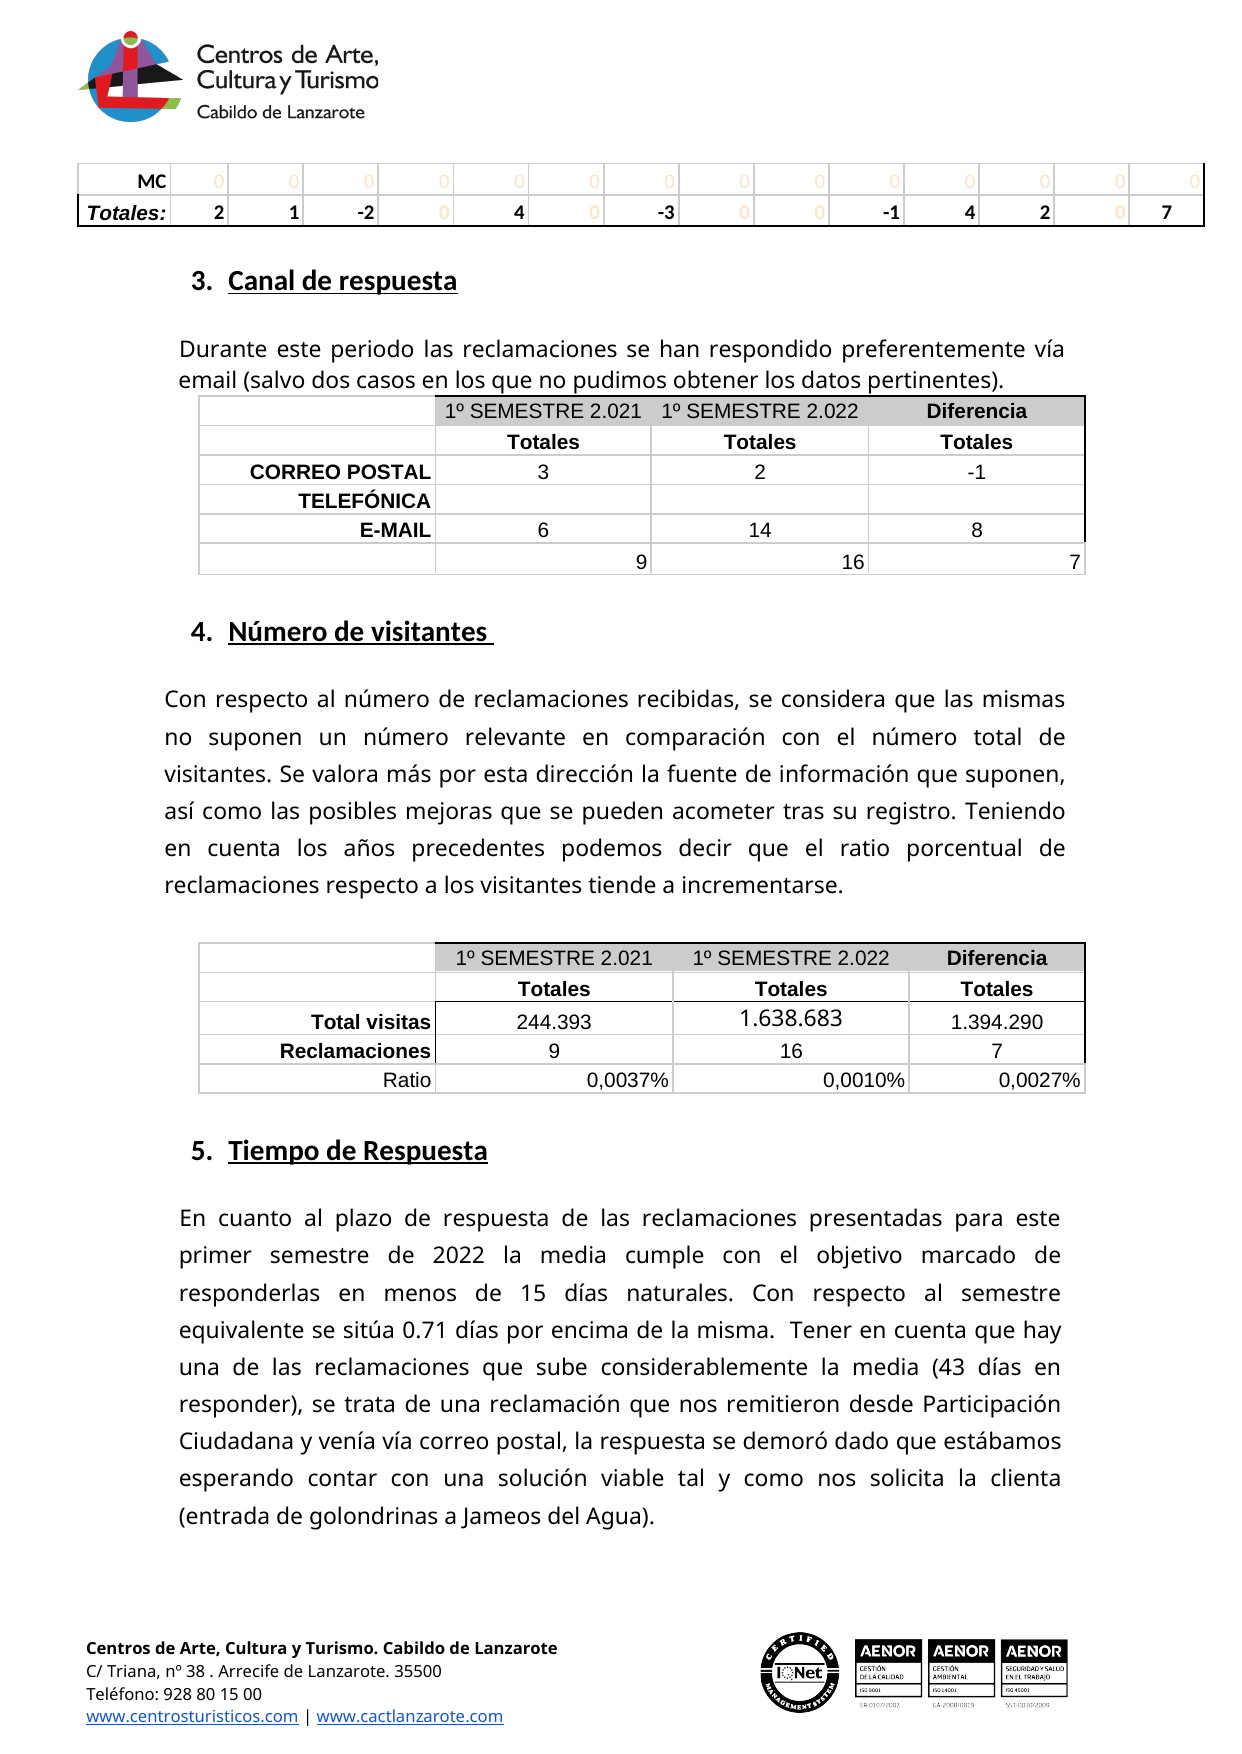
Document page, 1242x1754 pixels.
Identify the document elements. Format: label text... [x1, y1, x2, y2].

table_cell 0 [379, 164, 453, 194]
table_cell 0,0037% [436, 1065, 672, 1092]
list Canal de respuesta [191, 262, 1206, 298]
table_cell 0 [755, 164, 828, 194]
table_cell Totales: [79, 196, 170, 225]
table_cell [200, 973, 435, 1001]
list Número de visitantes [191, 613, 1206, 648]
text En cuanto al plazo de respuesta de las reclamaciones presentadas para este primer semestre de 2022 la media cumple con el objetivo marcado de responderlas en menos de 15 días naturales. Con respecto al semestre equivalente se sitúa 0.71 días por encima de la misma. Tener en cuenta que hay una de las reclamaciones que sube considerablemente la media (43 días en responder), se trata de una reclamación que nos remitieron desde Participación Ciudadana y venía vía correo postal, la respuesta se demoró dado que estábamos esperando contar con una solución viable tal y como nos solicita la clienta (entrada de golondrinas a Jameos del Agua). [178, 1202, 1062, 1531]
table_cell 2 [171, 196, 227, 225]
table_cell 0 [529, 164, 603, 194]
table_header 1º SEMESTRE 2.021 [436, 397, 650, 425]
table_cell 0 [905, 164, 978, 194]
table_cell Totales [436, 973, 672, 1001]
table_cell -1 [830, 196, 903, 225]
table_cell 0,0027% [910, 1065, 1084, 1092]
table_cell -1 [869, 456, 1084, 483]
table_cell 2 [652, 456, 868, 483]
table_cell 1.638.683 [674, 1002, 908, 1033]
list Tiempo de Respuesta [191, 1132, 1206, 1167]
table_cell 4 [905, 196, 978, 225]
table_cell MC [79, 164, 170, 194]
table_cell 0 [529, 196, 603, 225]
table_cell Reclamaciones [200, 1035, 435, 1063]
table_header 1º SEMESTRE 2.021 [436, 944, 672, 971]
table_cell Totales [436, 426, 650, 454]
table_header [200, 944, 435, 971]
table_cell Totales [652, 426, 868, 454]
table_cell 6 [436, 515, 650, 542]
table_header Diferencia [869, 397, 1084, 425]
table_cell 4 [454, 196, 528, 225]
table_header 1º SEMESTRE 2.022 [674, 944, 908, 971]
picture [78, 31, 379, 122]
table_cell CORREO POSTAL [200, 456, 435, 483]
table_cell Total visitas [200, 1002, 435, 1033]
table_cell 0 [830, 164, 903, 194]
table_cell 1 [229, 196, 302, 225]
table_cell 0 [755, 196, 828, 225]
table_cell 0 [379, 196, 453, 225]
table_cell 3 [436, 456, 650, 483]
table_cell Totales [910, 973, 1084, 1001]
table_cell [869, 485, 1084, 513]
table_cell 0 [980, 164, 1053, 194]
table_cell 0 [454, 164, 528, 194]
table_cell Totales [674, 973, 908, 1001]
table_cell 0,0010% [674, 1065, 908, 1092]
table_cell -2 [304, 196, 377, 225]
table_cell 0 [1055, 196, 1128, 225]
picture [760, 1632, 1068, 1713]
table_cell 0 [171, 164, 227, 194]
table_cell 0 [1055, 164, 1128, 194]
table_cell 0 [680, 164, 753, 194]
table_cell 9 [436, 544, 650, 573]
table_header Diferencia [910, 944, 1084, 971]
table_cell Ratio [200, 1065, 435, 1092]
table_cell [652, 485, 868, 513]
table_cell [200, 426, 435, 454]
table_cell Totales [869, 426, 1084, 454]
table_cell 0 [304, 164, 377, 194]
table_cell 7 [869, 544, 1084, 573]
table_cell 16 [652, 544, 868, 573]
table_cell 7 [910, 1035, 1084, 1063]
table_cell 0 [229, 164, 302, 194]
table_header 1º SEMESTRE 2.022 [652, 397, 868, 425]
table_cell 0 [680, 196, 753, 225]
table_cell TELEFÓNICA [200, 485, 435, 513]
table_cell E-MAIL [200, 515, 435, 542]
table_cell 14 [652, 515, 868, 542]
table_cell 9 [436, 1035, 672, 1063]
table_cell 7 [1130, 196, 1203, 225]
table_header [200, 397, 435, 425]
table_cell [200, 544, 435, 573]
table_cell 1.394.290 [910, 1002, 1084, 1033]
table_cell 0 [605, 164, 678, 194]
table_cell 0 [1130, 164, 1203, 194]
table_cell [436, 485, 650, 513]
text Con respecto al número de reclamaciones recibidas, se considera que las mismas no suponen un número relevante en comparación con el número total de visitantes. Se valora más por esta dirección la fuente de información que suponen, así como las posibles mejoras que se pueden acometer tras su registro. Teniendo en cuenta los años precedentes podemos decir que el ratio porcentual de reclamaciones respecto a los visitantes tiende a incrementarse. [164, 683, 1067, 900]
table_cell -3 [605, 196, 678, 225]
table_cell 16 [674, 1035, 908, 1063]
table_cell 8 [869, 515, 1084, 542]
text Durante este periodo las reclamaciones se han respondido preferentemente vía email (salvo dos casos en los que no pudimos obtener los datos pertinentes). [178, 333, 1066, 395]
table_cell 2 [980, 196, 1053, 225]
table_cell 244.393 [436, 1002, 672, 1033]
